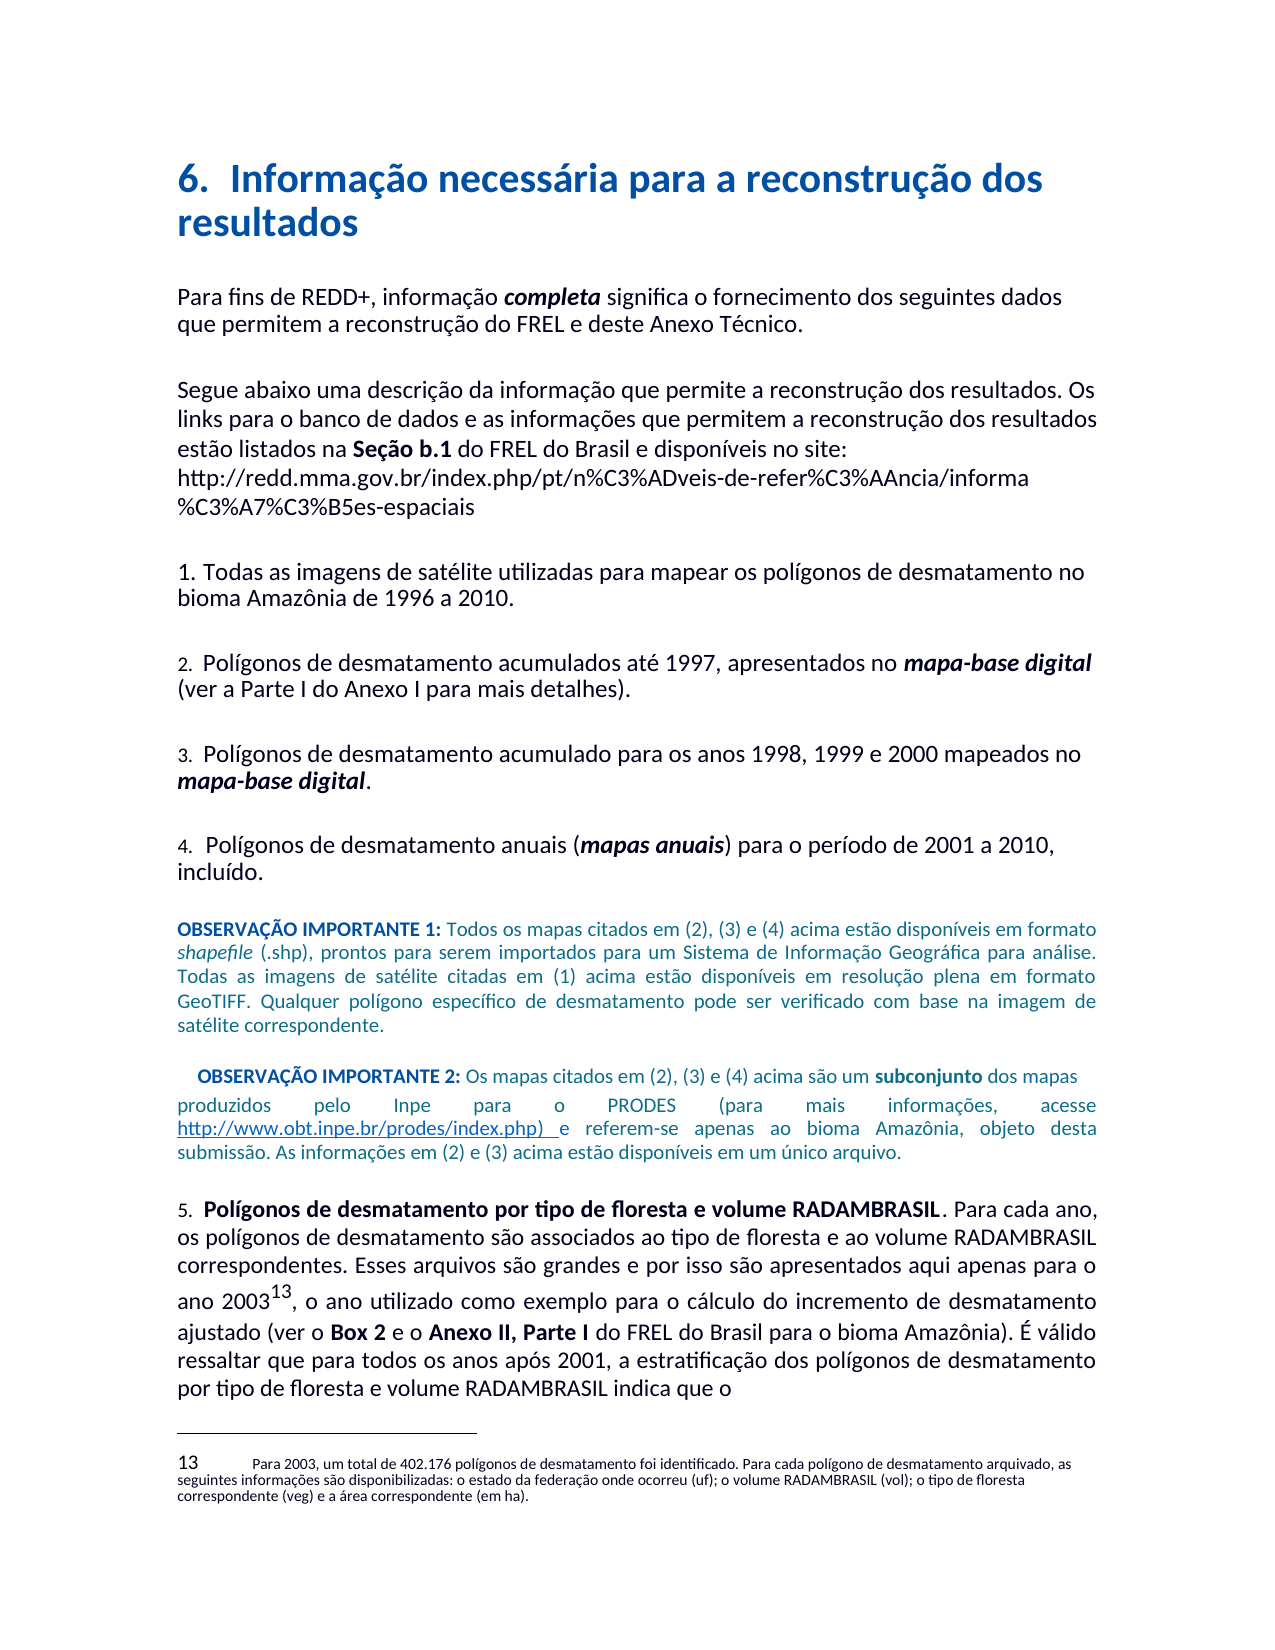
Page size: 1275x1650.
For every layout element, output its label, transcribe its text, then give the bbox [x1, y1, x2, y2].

list Para 2003, um total de 402.176 polígonos de desmatamento foi identificado. Para cada polígono de desmatamento arquivado, as seguintes informações são disponibilizadas: o estado da federação onde ocorreu (uf); o volume RADAMBRASIL (vol); o tipo de floresta correspondente (veg) e a área correspondente (em ha). [177, 1452, 1083, 1505]
list Polígonos de desmatamento por tipo de floresta e volume RADAMBRASIL. Para cada ano, os polígonos de desmatamento são associados ao tipo de floresta e ao volume RADAMBRASIL correspondentes. Esses arquivos são grandes e por isso são apresentados aqui apenas para o ano 200313, o ano utilizado como exemplo para o cálculo do incremento de desmatamento ajustado (ver o Box 2 e o Anexo II, Parte I do FREL do Brasil para o bioma Amazônia). É válido ressaltar que para todos os anos após 2001, a estratificação dos polígonos de desmatamento por tipo de floresta e volume RADAMBRASIL indica que o [177, 1196, 1098, 1402]
list Polígonos de desmatamento acumulado para os anos 1998, 1999 e 2000 mapeados no mapa-base digital. [177, 740, 1098, 796]
list Polígonos de desmatamento anuais (mapas anuais) para o período de 2001 a 2010, incluído. [177, 832, 1098, 886]
list Polígonos de desmatamento acumulados até 1997, apresentados no mapa-base digital (ver a Parte I do Anexo I para mais detalhes). [177, 649, 1098, 704]
text produzidos pelo Inpe para o PRODES (para mais informações, acesse http://www.obt.inpe.br/prodes/index.php) e referem-se apenas ao bioma Amazônia, objeto desta submissão. As informações em (2) e (3) acima estão disponíveis em um único arquivo. [177, 1093, 1098, 1164]
text OBSERVAÇÃO IMPORTANTE 1: Todos os mapas citados em (2), (3) e (4) acima estão disponíveis em formato shapefile (.shp), prontos para serem importados para um Sistema de Informação Geográfica para análise. Todas as imagens de satélite citadas em (1) acima estão disponíveis em resolução plena em formato GeoTIFF. Qualquer polígono específico de desmatamento pode ser verificado com base na imagem de satélite correspondente. [177, 917, 1098, 1037]
list Informação necessária para a reconstrução dos resultados [177, 156, 1098, 247]
text OBSERVAÇÃO IMPORTANTE 2: Os mapas citados em (2), (3) e (4) acima são um subconjunto dos mapas [150, 1063, 1125, 1089]
text Segue abaixo uma descrição da informação que permite a reconstrução dos resultados. Os links para o banco de dados e as informações que permitem a reconstrução dos resultados estão listados na Seção b.1 do FREL do Brasil e disponíveis no site: http://redd.mma.gov.br/index.php/pt/n%C3%ADveis-de-refer%C3%AAncia/informa%C3%A7%C3%B5es-espaciais [177, 375, 1098, 522]
list Todas as imagens de satélite utilizadas para mapear os polígonos de desmatamento no bioma Amazônia de 1996 a 2010. [177, 558, 1098, 613]
text Para fins de REDD+, informação completa significa o fornecimento dos seguintes dados que permitem a reconstrução do FREL e deste Anexo Técnico. [177, 284, 1098, 339]
